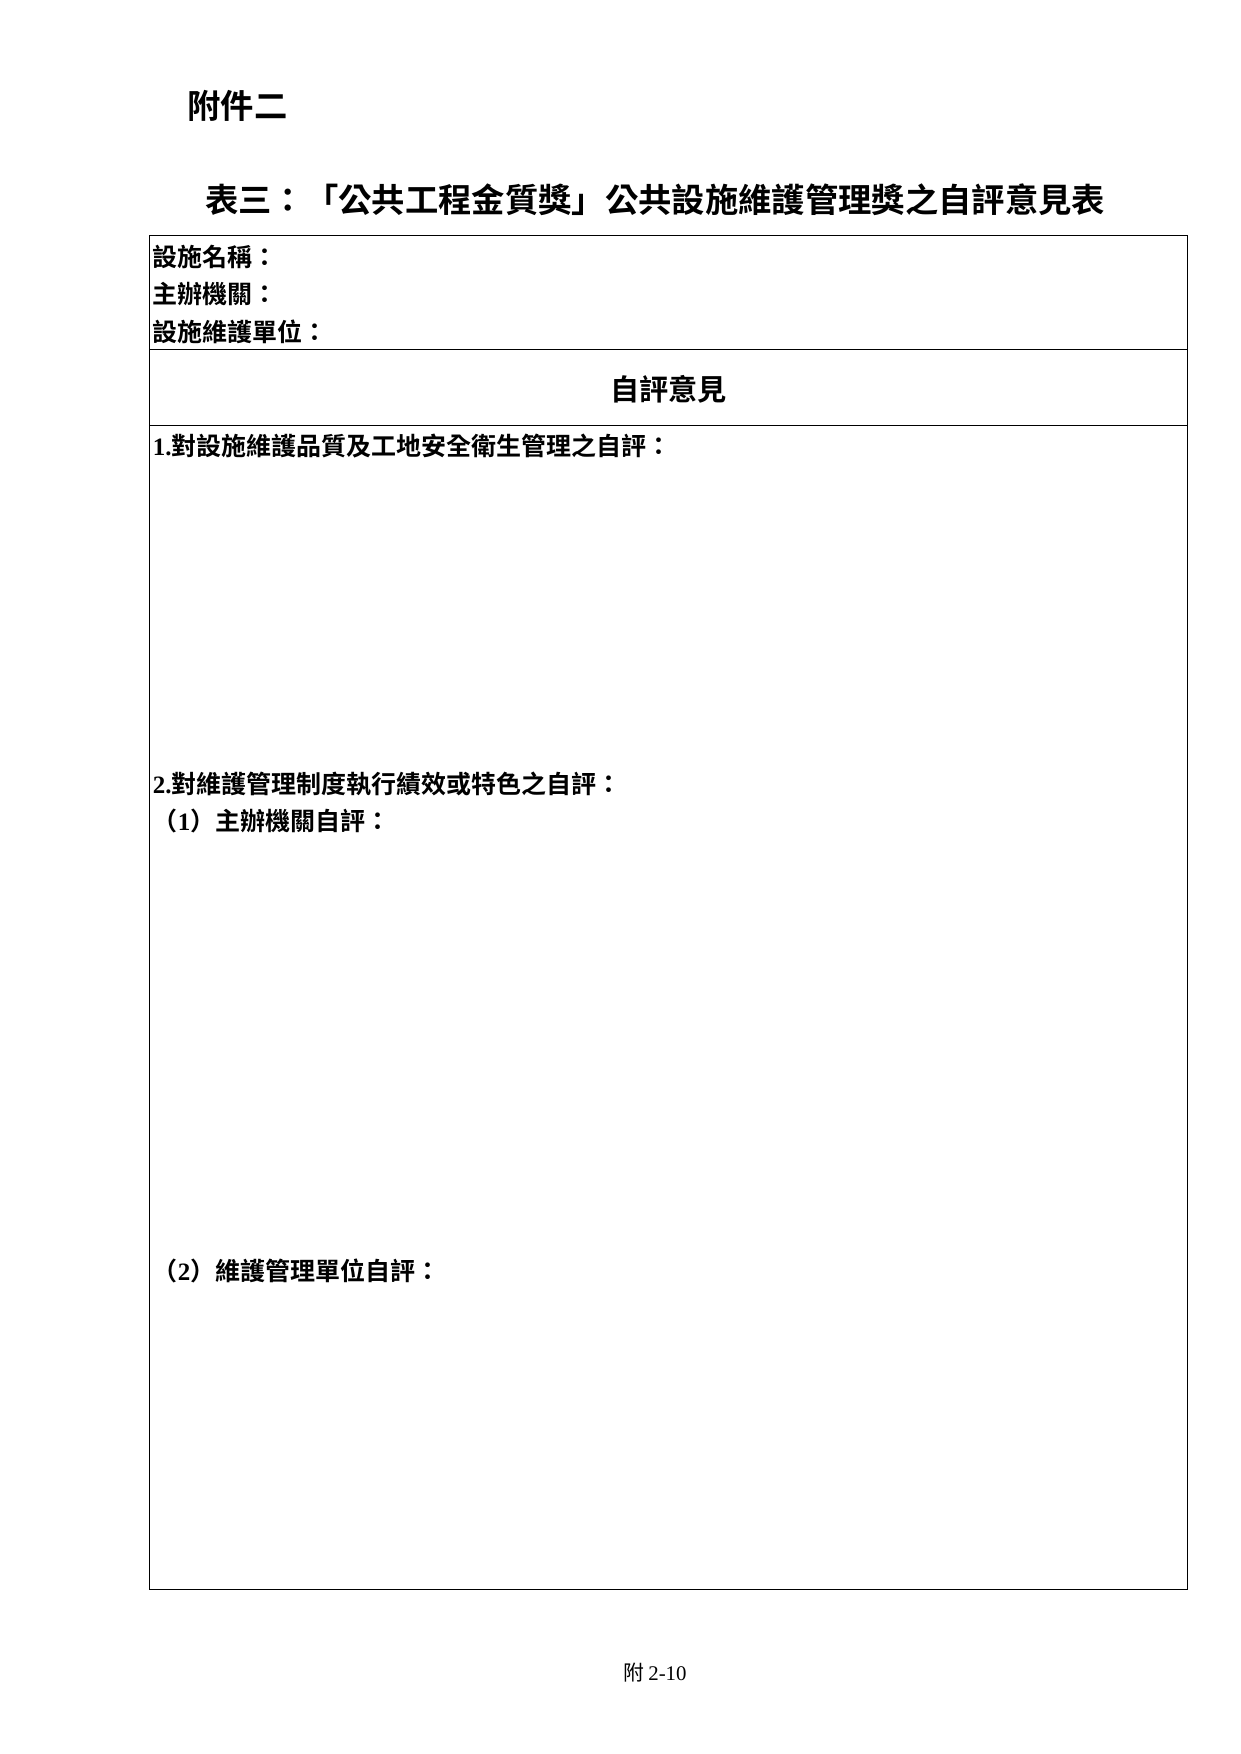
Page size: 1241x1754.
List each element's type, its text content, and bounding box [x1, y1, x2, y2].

table_cell 自評意見 [150, 350, 1187, 425]
text 附件二 [187, 67, 1175, 142]
text 表三：「公共工程金質獎」公共設施維護管理獎之自評意見表 [187, 160, 1122, 235]
table_cell 1.對設施維護品質及工地安全衛生管理之自評： 2.對維護管理制度執行績效或特色之自評： （1）主辦機關自評： （2）維護管理單位自評： [150, 426, 1187, 1588]
table_header 設施名稱： 主辦機關： 設施維護單位： [150, 236, 1187, 349]
